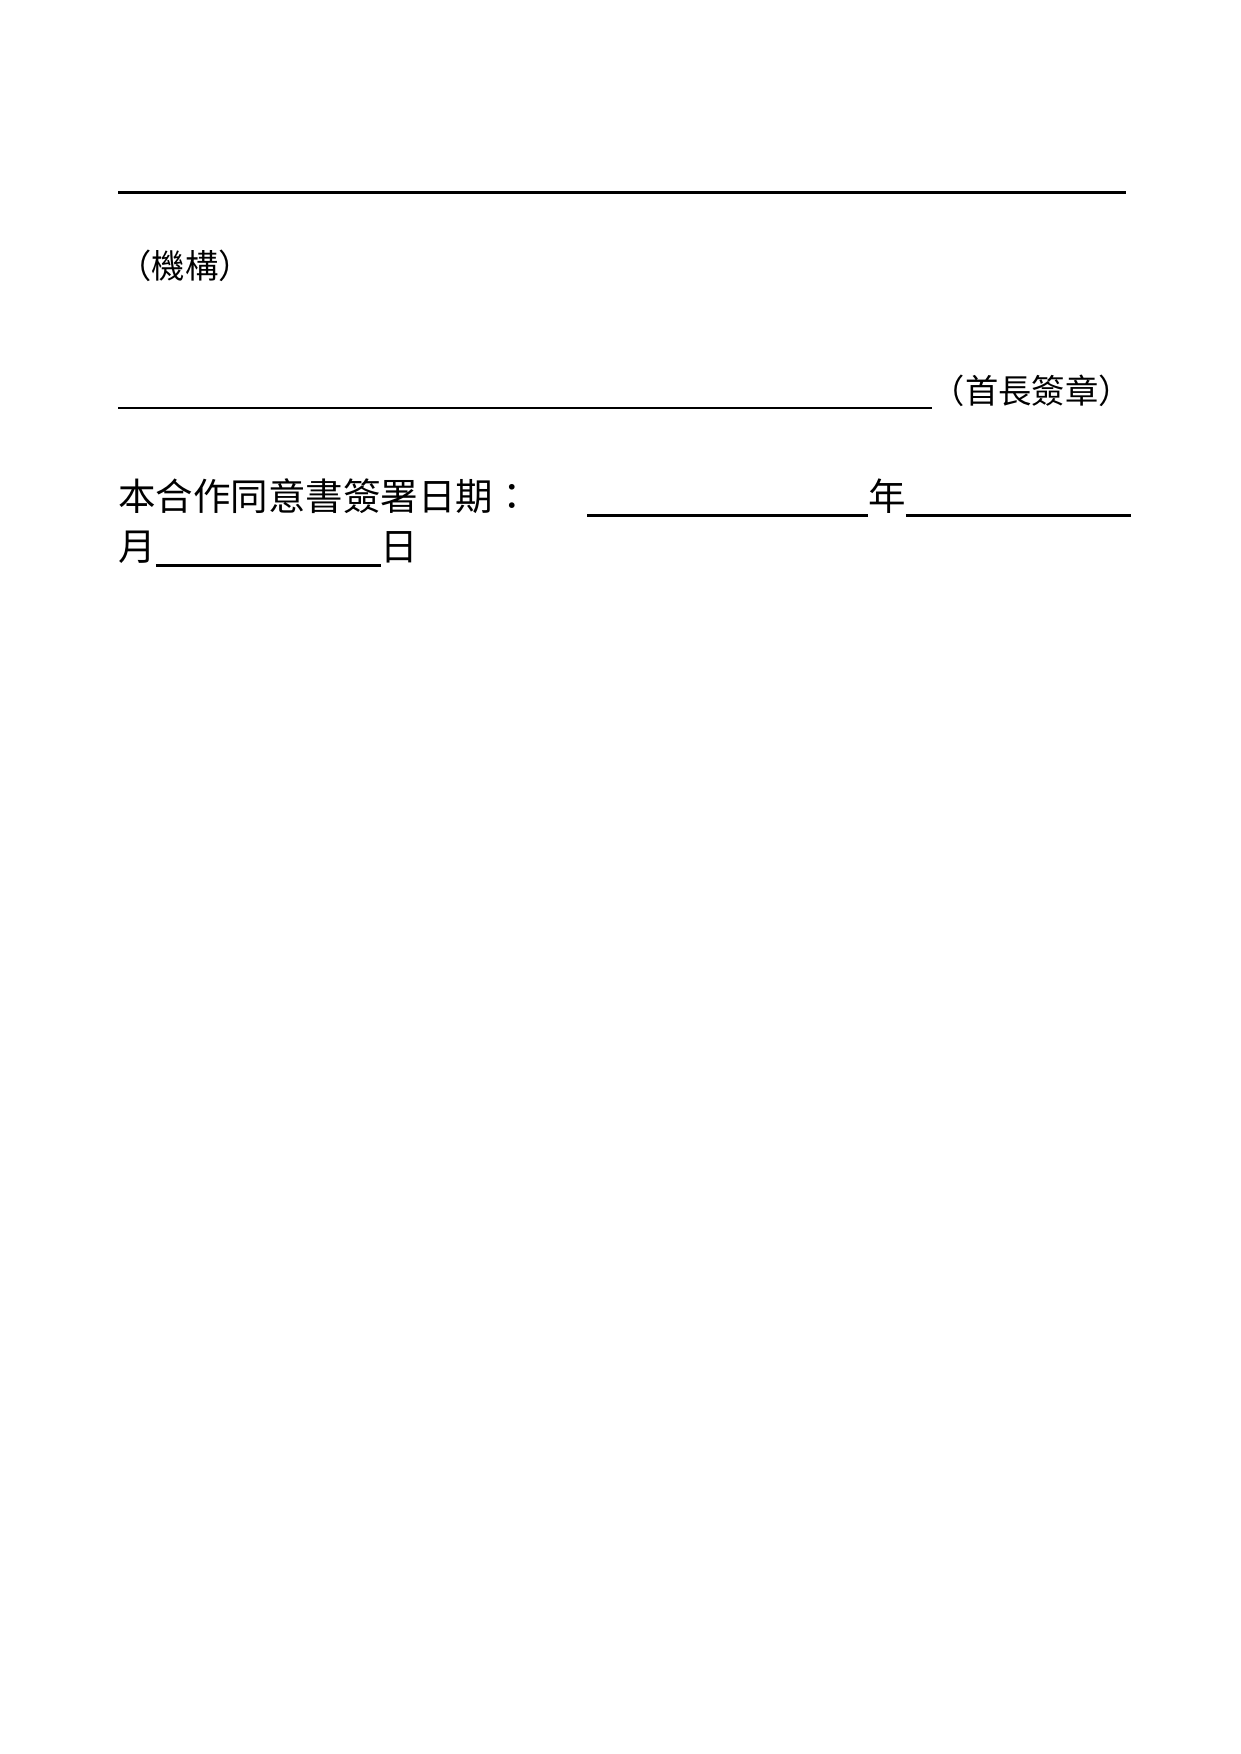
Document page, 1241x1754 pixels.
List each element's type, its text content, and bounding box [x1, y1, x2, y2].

text ­­­（機構） [118, 96, 1140, 283]
text 本合作同意書簽署日期： 年 月 日 [118, 471, 1140, 571]
text （首長簽章） [118, 346, 1140, 408]
